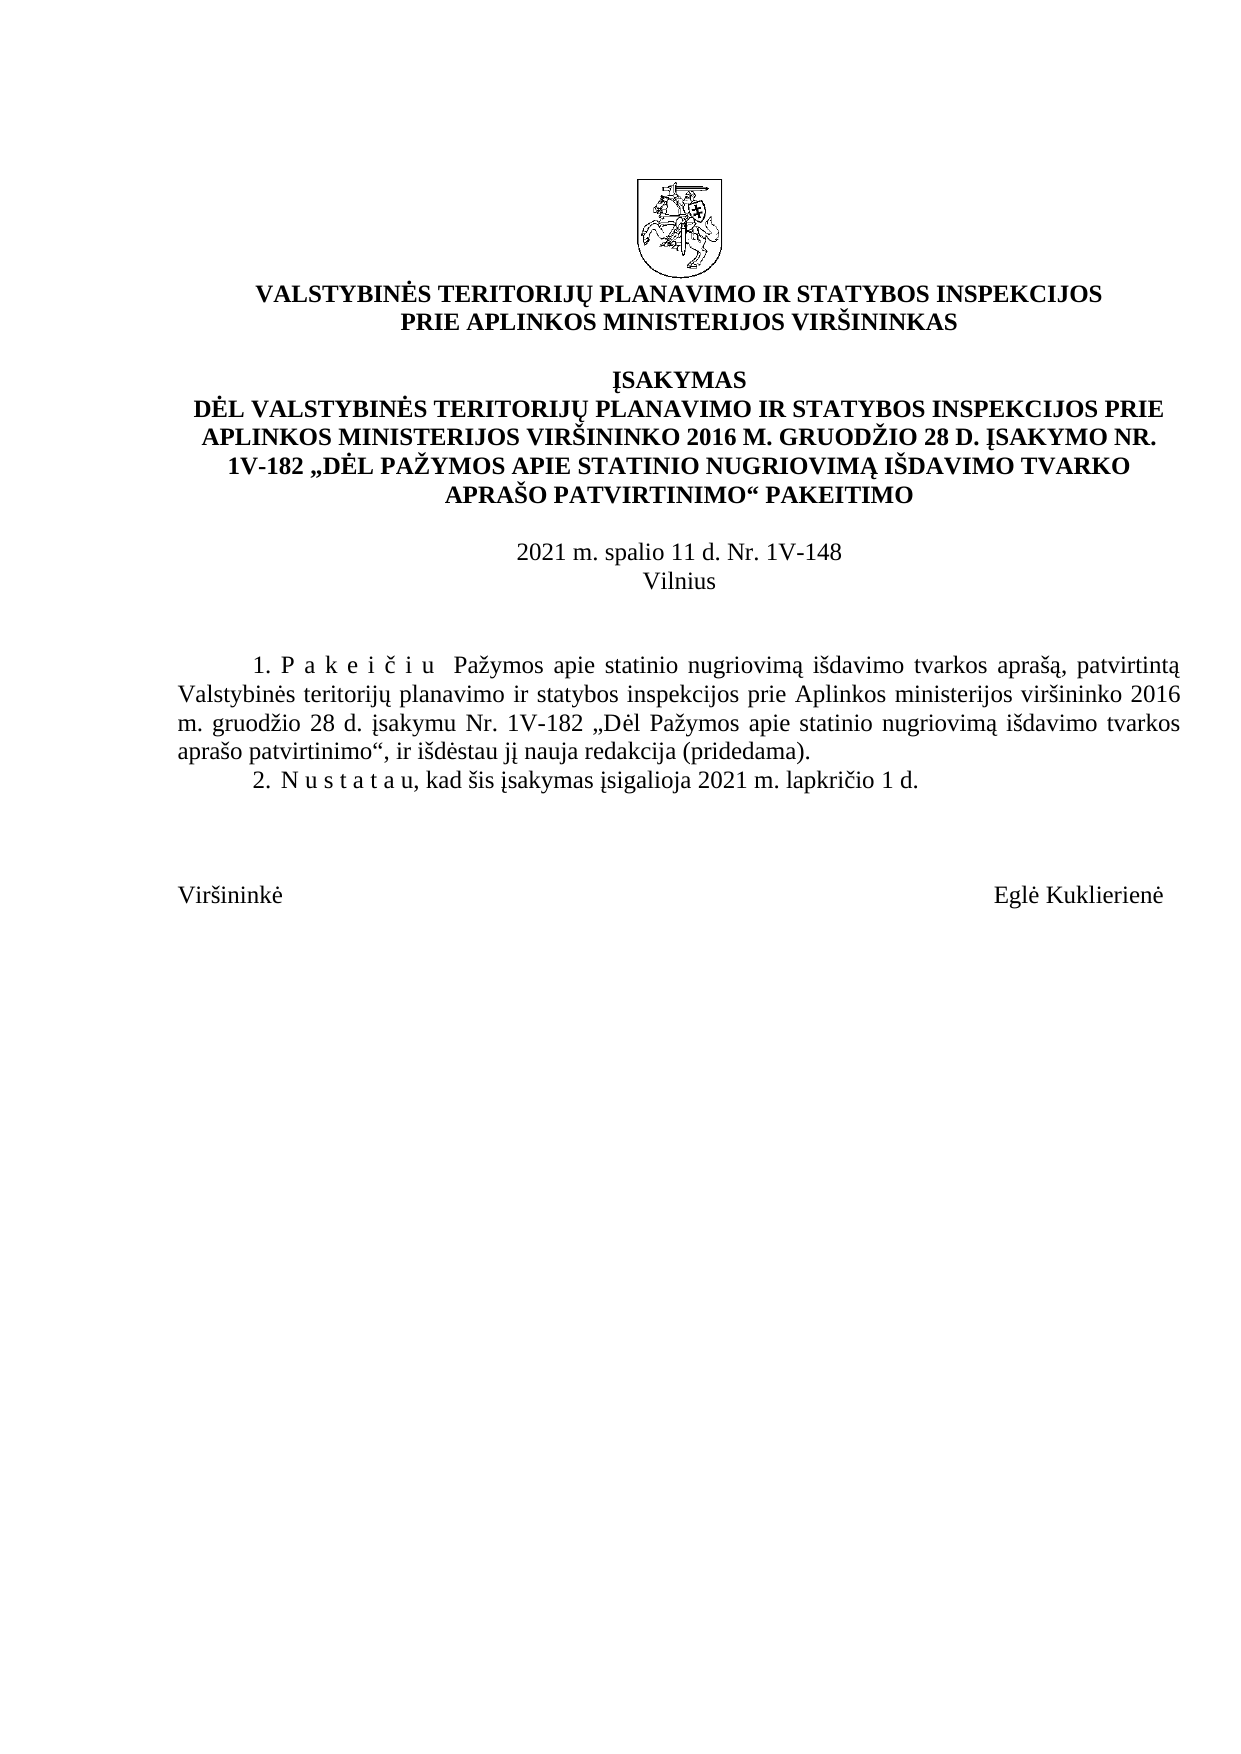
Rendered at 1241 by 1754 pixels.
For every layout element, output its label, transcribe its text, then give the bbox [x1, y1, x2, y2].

text 2. N u s t a t a u, kad šis įsakymas įsigalioja 2021 m. lapkričio 1 d. [177, 765, 1181, 794]
text prie aplinkos ministerijos viršininkas [177, 307, 1181, 336]
text 1. P a k e i č i u Pažymos apie statinio nugriovimą išdavimo tvarkos aprašą, patvirtintą Valstybinės teritorijų planavimo ir statybos inspekcijos prie Aplinkos ministerijos viršininko 2016 m. gruodžio 28 d. įsakymu Nr. 1V-182 „Dėl Pažymos apie statinio nugriovimą išdavimo tvarkos aprašo patvirtinimo“, ir išdėstau jį nauja redakcija (pridedama). [177, 650, 1181, 765]
text ĮSAKYMAS [177, 365, 1181, 394]
text 2021 m. spalio 11 d. Nr. 1V-148 [177, 537, 1181, 566]
text Viršininkė Eglė Kuklierienė [177, 880, 1181, 909]
text 1V-182 „DĖL pažymos apie statinio nugriovimą išdavimo tvarko aprašo PATVIRTINIMO“ pakeitimo [177, 451, 1181, 509]
text DĖL VALSTYBINĖS TERITORIJŲ PLANAVIMO IR STATYBOS INSPEKCIJOS PRIE APLINKOS MINISTERIJOS VIRŠININKO 2016 M. GRUODŽIO 28 D. ĮSAKYMO NR. [177, 394, 1181, 451]
text valstybinės teritorijų planavimo ir statybos inspekcijos [177, 279, 1181, 307]
text Vilnius [177, 566, 1181, 595]
